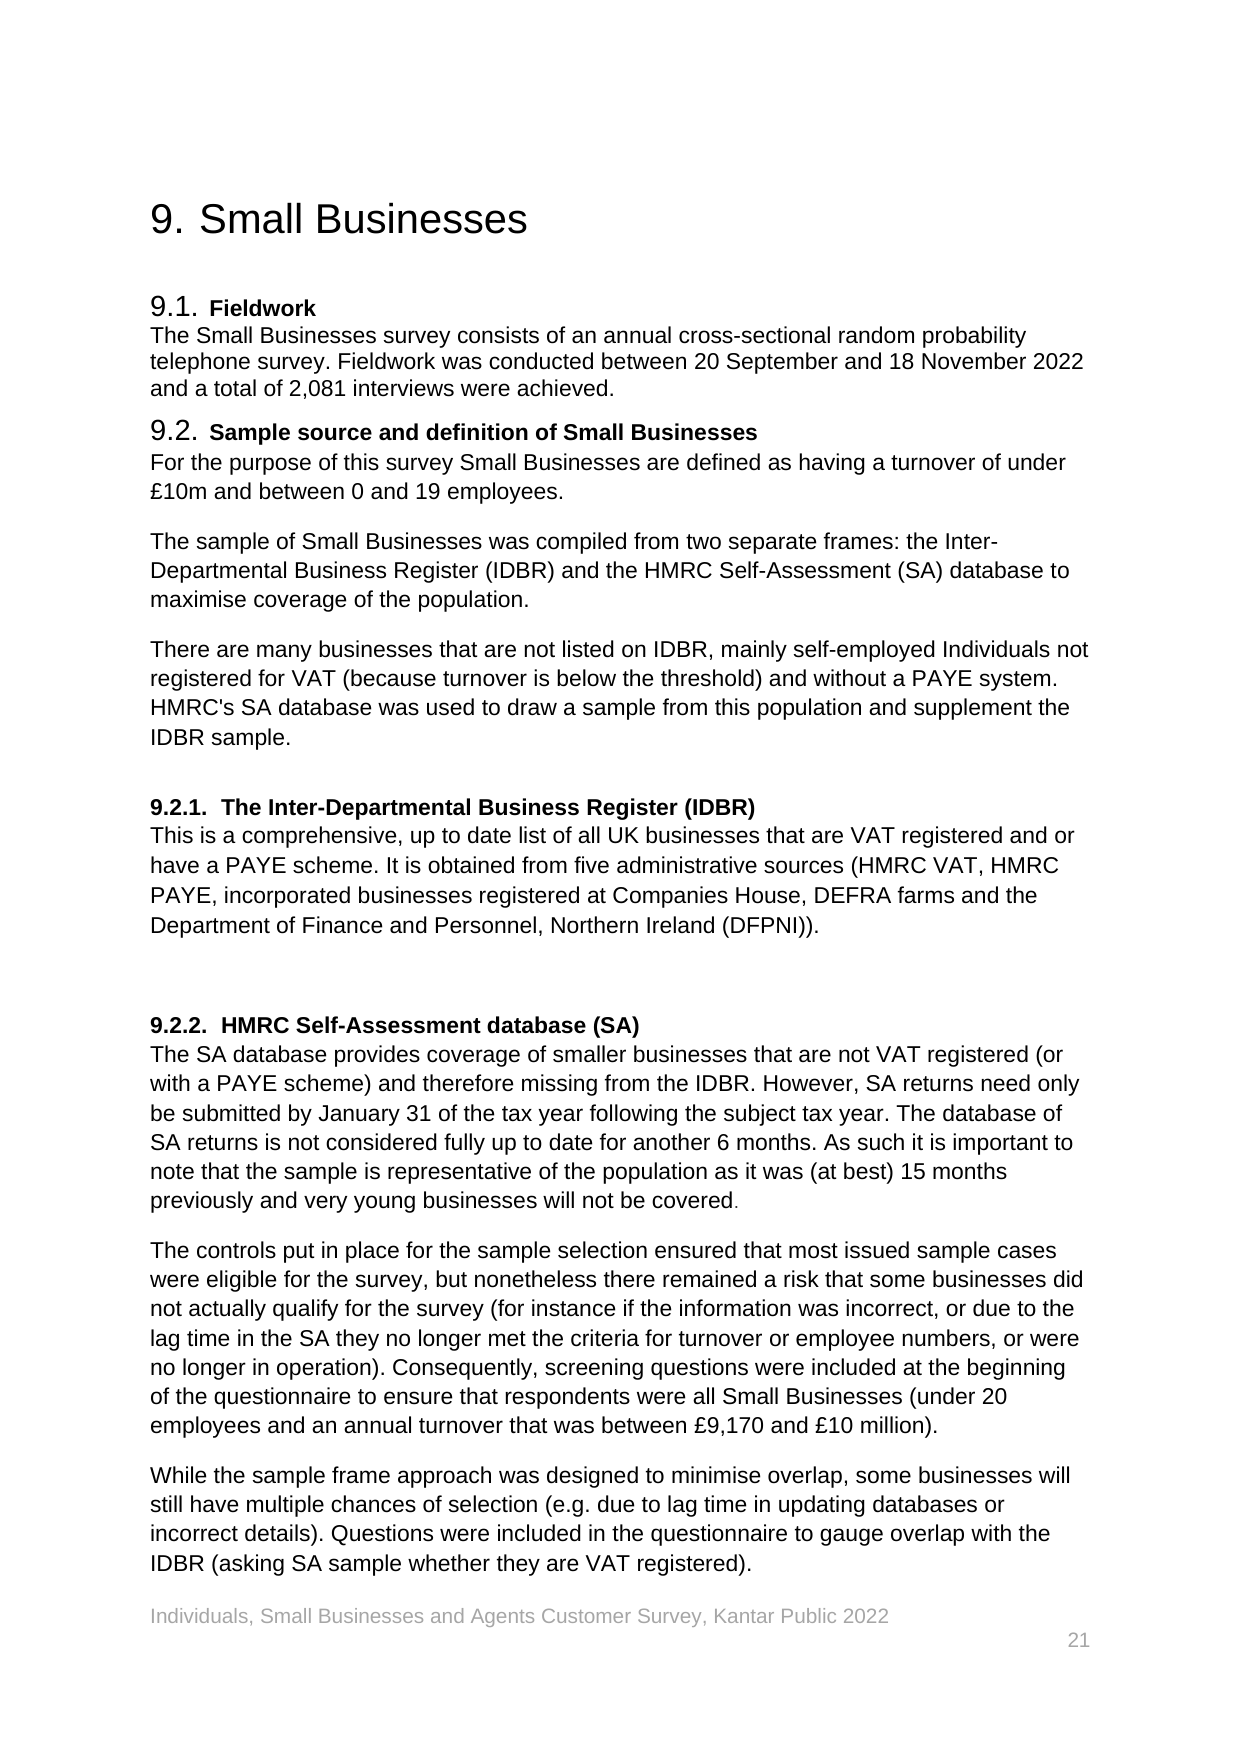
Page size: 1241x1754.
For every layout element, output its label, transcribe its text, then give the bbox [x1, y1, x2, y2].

text The sample of Small Businesses was compiled from two separate frames: the Inter-Departmental Business Register (IDBR) and the HMRC Self-Assessment (SA) database to maximise coverage of the population. [150, 526, 1090, 613]
subtitle The Inter-Departmental Business Register (IDBR) [150, 792, 1090, 822]
subtitle Sample source and definition of Small Businesses [150, 417, 1090, 447]
text The controls put in place for the sample selection ensured that most issued sample cases were eligible for the survey, but nonetheless there remained a risk that some businesses did not actually qualify for the survey (for instance if the information was incorrect, or due to the lag time in the SA they no longer met the criteria for turnover or employee numbers, or were no longer in operation). Consequently, screening questions were included at the beginning of the questionnaire to ensure that respondents were all Small Businesses (under 20 employees and an annual turnover that was between £9,170 and £10 million). [150, 1235, 1090, 1439]
text There are many businesses that are not listed on IDBR, mainly self-employed Individuals not registered for VAT (because turnover is below the threshold) and without a PAYE system. HMRC's SA database was used to draw a sample from this population and supplement the IDBR sample. [150, 634, 1090, 751]
text The SA database provides coverage of smaller businesses that are not VAT registered (or with a PAYE scheme) and therefore missing from the IDBR. However, SA returns need only be submitted by January 31 of the tax year following the subject tax year. The database of SA returns is not considered fully up to date for another 6 months. As such it is important to note that the sample is representative of the population as it was (at best) 15 months previously and very young businesses will not be covered. [150, 1039, 1090, 1214]
subtitle Fieldwork [150, 293, 1090, 322]
text This is a comprehensive, up to date list of all UK businesses that are VAT registered and or have a PAYE scheme. It is obtained from five administrative sources (HMRC VAT, HMRC PAYE, incorporated businesses registered at Companies House, DEFRA farms and the Department of Finance and Personnel, Northern Ireland (DFPNI)). [150, 822, 1090, 939]
text The Small Businesses survey consists of an annual cross-sectional random probability telephone survey. Fieldwork was conducted between 20 September and 18 November 2022 and a total of 2,081 interviews were achieved. [150, 322, 1090, 401]
subtitle Small Businesses [150, 195, 1090, 243]
text While the sample frame approach was designed to minimise overlap, some businesses will still have multiple chances of selection (e.g. due to lag time in updating databases or incorrect details). Questions were included in the questionnaire to gauge overlap with the IDBR (asking SA sample whether they are VAT registered). [150, 1460, 1090, 1577]
text For the purpose of this survey Small Businesses are defined as having a turnover of under £10m and between 0 and 19 employees. [150, 447, 1090, 505]
subtitle HMRC Self-Assessment database (SA) [150, 1010, 1090, 1039]
